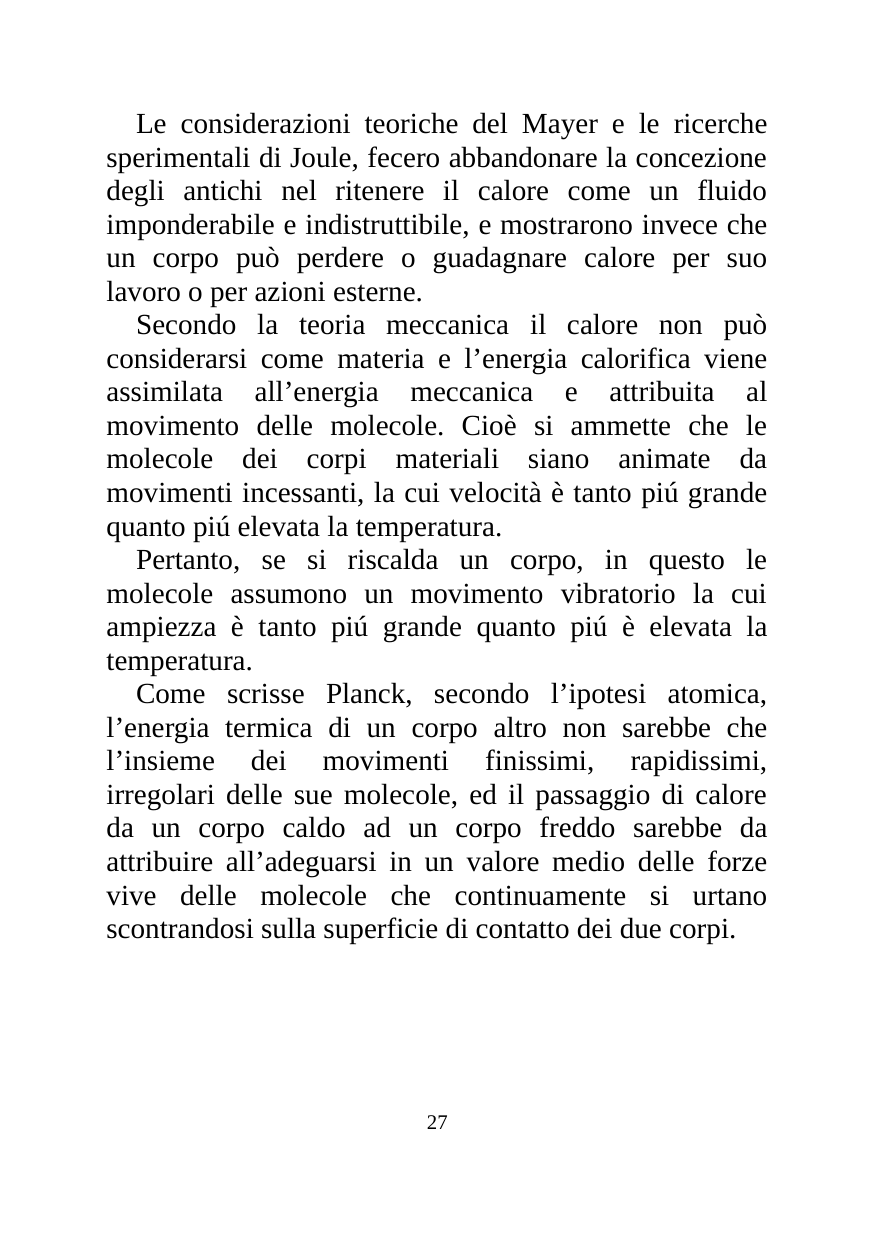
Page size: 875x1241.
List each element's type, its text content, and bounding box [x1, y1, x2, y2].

text Pertanto, se si riscalda un corpo, in questo le molecole assumono un movimento vibratorio la cui ampiezza è tanto piú grande quanto piú è elevata la temperatura. [106, 542, 768, 676]
text Secondo la teoria meccanica il calore non può considerarsi come materia e l’energia calorifica viene assimilata all’energia meccanica e attribuita al movimento delle molecole. Cioè si ammette che le molecole dei corpi materiali siano animate da movimenti incessanti, la cui velocità è tanto piú grande quanto piú elevata la temperatura. [106, 307, 768, 542]
text Come scrisse Planck, secondo l’ipotesi atomica, l’energia termica di un corpo altro non sarebbe che l’insieme dei movimenti finissimi, rapidissimi, irregolari delle sue molecole, ed il passaggio di calore da un corpo caldo ad un corpo freddo sarebbe da attribuire all’adeguarsi in un valore medio delle forze vive delle molecole che continuamente si urtano scontrandosi sulla superficie di contatto dei due corpi. [106, 676, 768, 945]
text Le considerazioni teoriche del Mayer e le ricerche sperimentali di Joule, fecero abbandonare la concezione degli antichi nel ritenere il calore come un fluido imponderabile e indistruttibile, e mostrarono invece che un corpo può perdere o guadagnare calore per suo lavoro o per azioni esterne. [106, 106, 768, 307]
